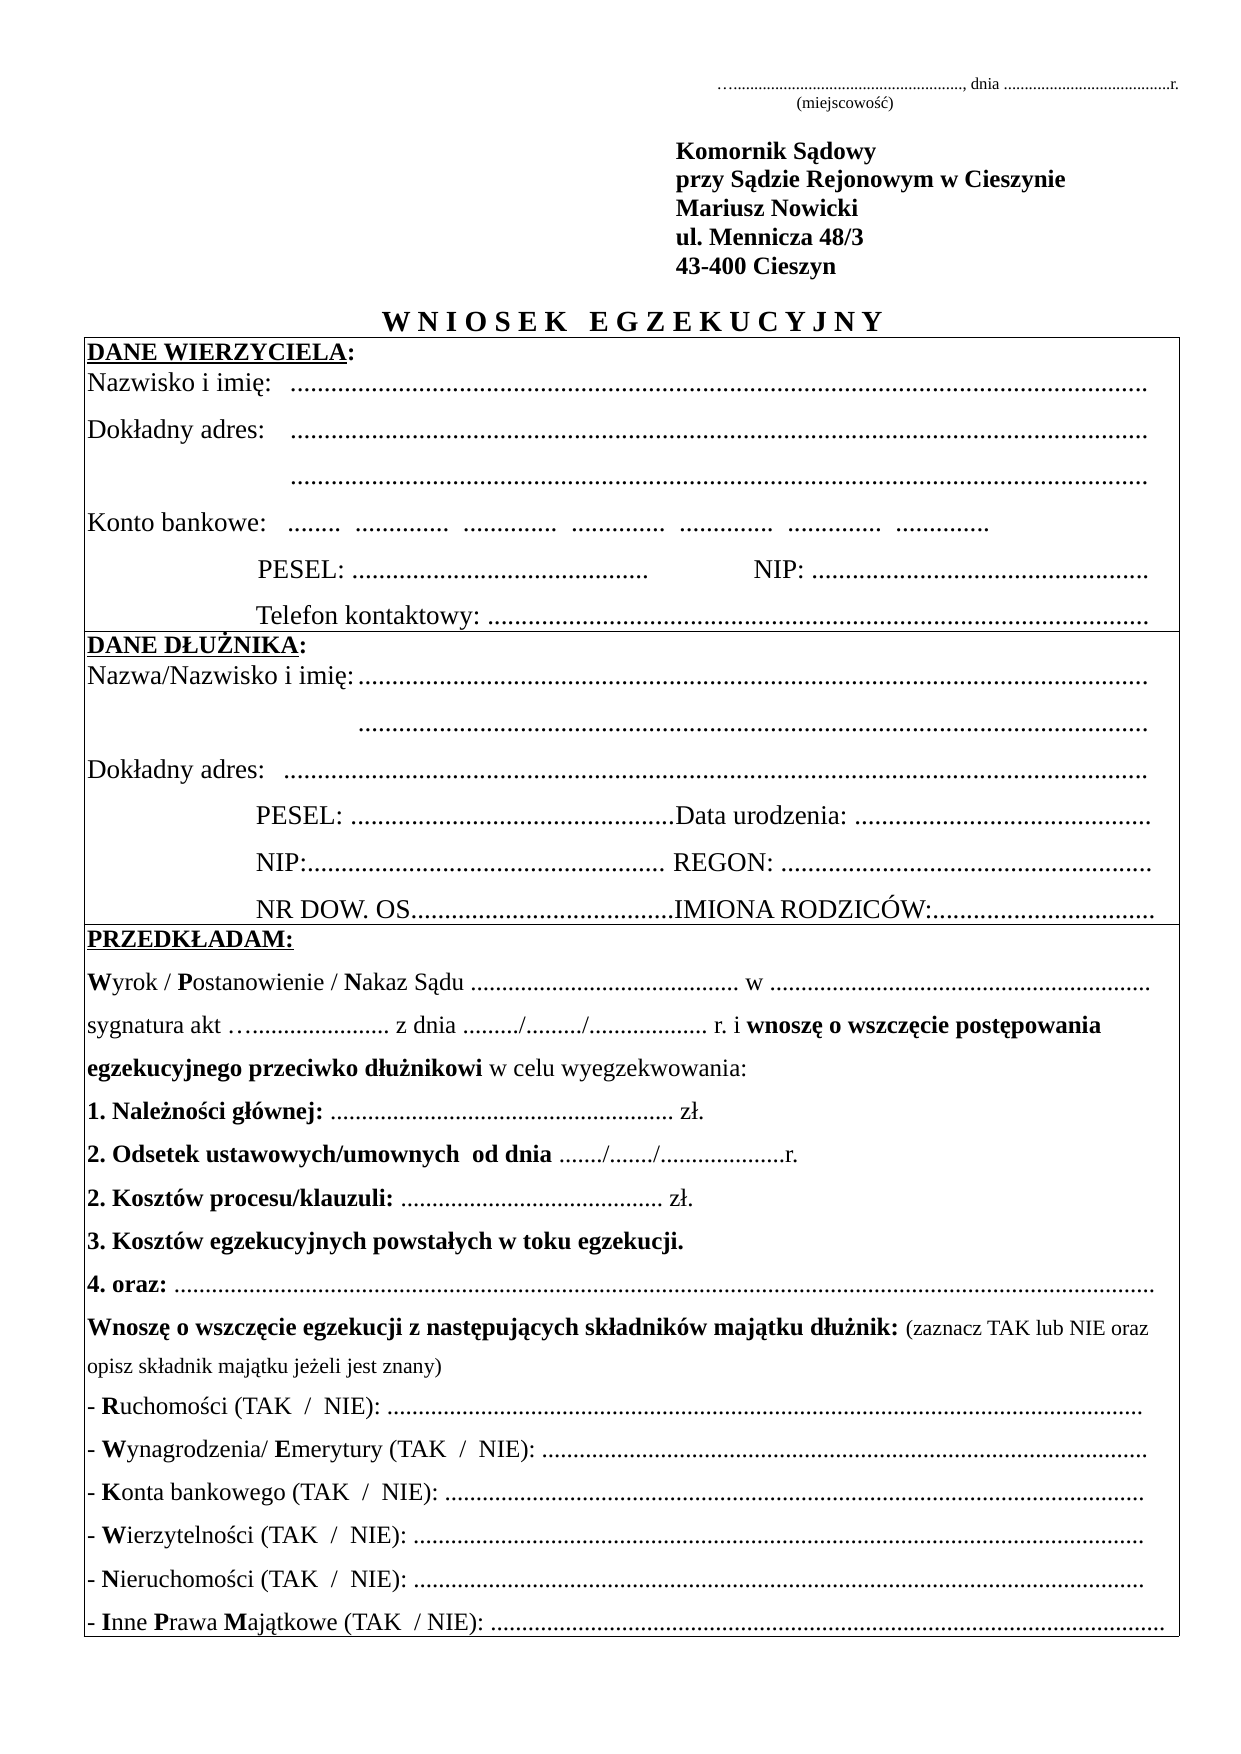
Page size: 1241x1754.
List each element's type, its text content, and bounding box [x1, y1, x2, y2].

text 43-400 Cieszyn [676, 251, 1179, 279]
table_cell PRZEDKŁADAM: Wyrok / Postanowienie / Nakaz Sądu ........................................... w ............................................................. sygnatura akt …...................... z dnia ........./........./................... r. i wnoszę o wszczęcie postępowania egzekucyjnego przeciwko dłużnikowi w celu wyegzekwowania: 1. Należności głównej: ....................................................... zł. 2. Odsetek ustawowych/umownych od dnia ......./......./....................r. 2. Kosztów procesu/klauzuli: .......................................... zł. 3. Kosztów egzekucyjnych powstałych w toku egzekucji. 4. oraz: ............................................................................................................................................................. Wnoszę o wszczęcie egzekucji z następujących składników majątku dłużnik: (zaznacz TAK lub NIE oraz opisz składnik majątku jeżeli jest znany) - Ruchomości (TAK / NIE): ......................................................................................................................... - Wynagrodzenia/ Emerytury (TAK / NIE): ................................................................................................. - Konta bankowego (TAK / NIE): ................................................................................................................ - Wierzytelności (TAK / NIE): ..................................................................................................................... - Nieruchomości (TAK / NIE): ..................................................................................................................... - Inne Prawa Majątkowe (TAK / NIE): ............................................................................................................ [85, 925, 1179, 1636]
table_header DANE WIERZYCIELA: Nazwisko i imię: ............................................................................................................................... Dokładny adres: ............................................................................................................................... ............................................................................................................................... Konto bankowe: ........ .............. .............. .............. .............. .............. .............. PESEL: ............................................ NIP: .................................................. Telefon kontaktowy: .................................................................................................. [85, 338, 1179, 631]
text …......................................................., dnia ........................................r. [579, 73, 1179, 93]
text Mariusz Nowicki [676, 193, 1179, 222]
text ul. Mennicza 48/3 [676, 222, 1179, 251]
text przy Sądzie Rejonowym w Cieszynie [676, 164, 1179, 193]
text (miejscowość) [676, 93, 1180, 112]
text Komornik Sądowy [676, 136, 1179, 164]
text W N I O S E K E G Z E K U C Y J N Y [85, 304, 1179, 337]
table_cell DANE DŁUŻNIKA: Nazwa/Nazwisko i imię: ..................................................................................................................... ..................................................................................................................... Dokładny adres: ................................................................................................................................ PESEL: ................................................Data urodzenia: ............................................ NIP:..................................................... REGON: ....................................................... NR DOW. OS.......................................IMIONA RODZICÓW:................................. [85, 632, 1179, 924]
